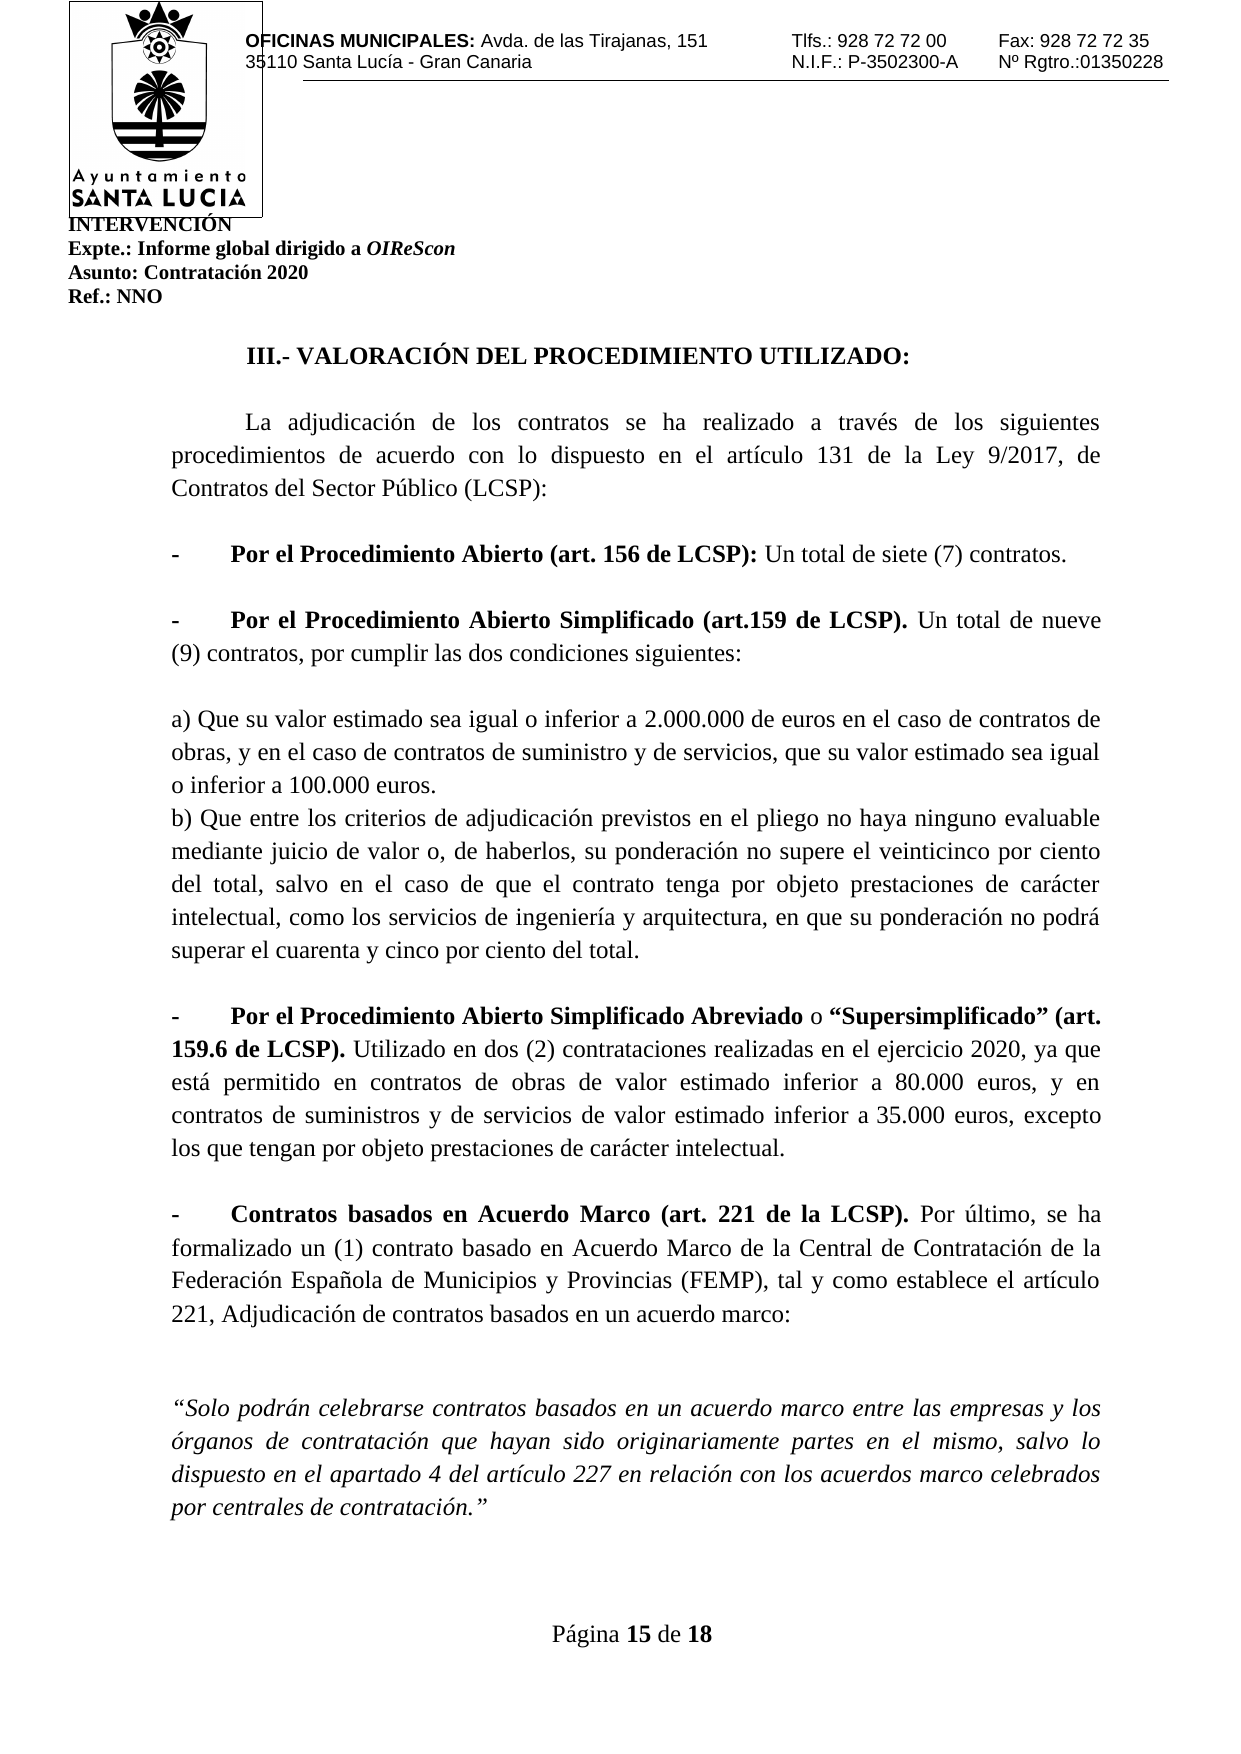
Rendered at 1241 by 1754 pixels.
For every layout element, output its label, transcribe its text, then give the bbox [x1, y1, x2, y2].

list Por el Procedimiento Abierto (art. 156 de LCSP): Un total de siete (7) contratos. [171, 539, 1101, 568]
text a) Que su valor estimado sea igual o inferior a 2.000.000 de euros en el caso de contratos de obras, y en el caso de contratos de suministro y de servicios, que su valor estimado sea igual o inferior a 100.000 euros. [171, 704, 1101, 799]
text III.- VALORACIÓN DEL PROCEDIMIENTO UTILIZADO: [246, 341, 1101, 370]
text b) Que entre los criterios de adjudicación previstos en el pliego no haya ninguno evaluable mediante juicio de valor o, de haberlos, su ponderación no supere el veinticinco por ciento del total, salvo en el caso de que el contrato tenga por objeto prestaciones de carácter intelectual, como los servicios de ingeniería y arquitectura, en que su ponderación no podrá superar el cuarenta y cinco por ciento del total. [171, 803, 1101, 964]
list Por el Procedimiento Abierto Simplificado (art.159 de LCSP). Un total de nueve (9) contratos, por cumplir las dos condiciones siguientes: [171, 605, 1101, 667]
picture [72, 2, 246, 207]
list Contratos basados en Acuerdo Marco (art. 221 de la LCSP). Por último, se ha formalizado un (1) contrato basado en Acuerdo Marco de la Central de Contratación de la Federación Española de Municipios y Provincias (FEMP), tal y como establece el artículo 221, Adjudicación de contratos basados en un acuerdo marco: [171, 1199, 1101, 1327]
text La adjudicación de los contratos se ha realizado a través de los siguientes procedimientos de acuerdo con lo dispuesto en el artículo 131 de la Ley 9/2017, de Contratos del Sector Público (LCSP): [171, 407, 1101, 502]
list Por el Procedimiento Abierto Simplificado Abreviado o “Supersimplificado” (art. 159.6 de LCSP). Utilizado en dos (2) contrataciones realizadas en el ejercicio 2020, ya que está permitido en contratos de obras de valor estimado inferior a 80.000 euros, y en contratos de suministros y de servicios de valor estimado inferior a 35.000 euros, excepto los que tengan por objeto prestaciones de carácter intelectual. [171, 1001, 1101, 1162]
text “Solo podrán celebrarse contratos basados en un acuerdo marco entre las empresas y los órganos de contratación que hayan sido originariamente partes en el mismo, salvo lo dispuesto en el apartado 4 del artículo 227 en relación con los acuerdos marco celebrados por centrales de contratación.” [171, 1393, 1101, 1521]
